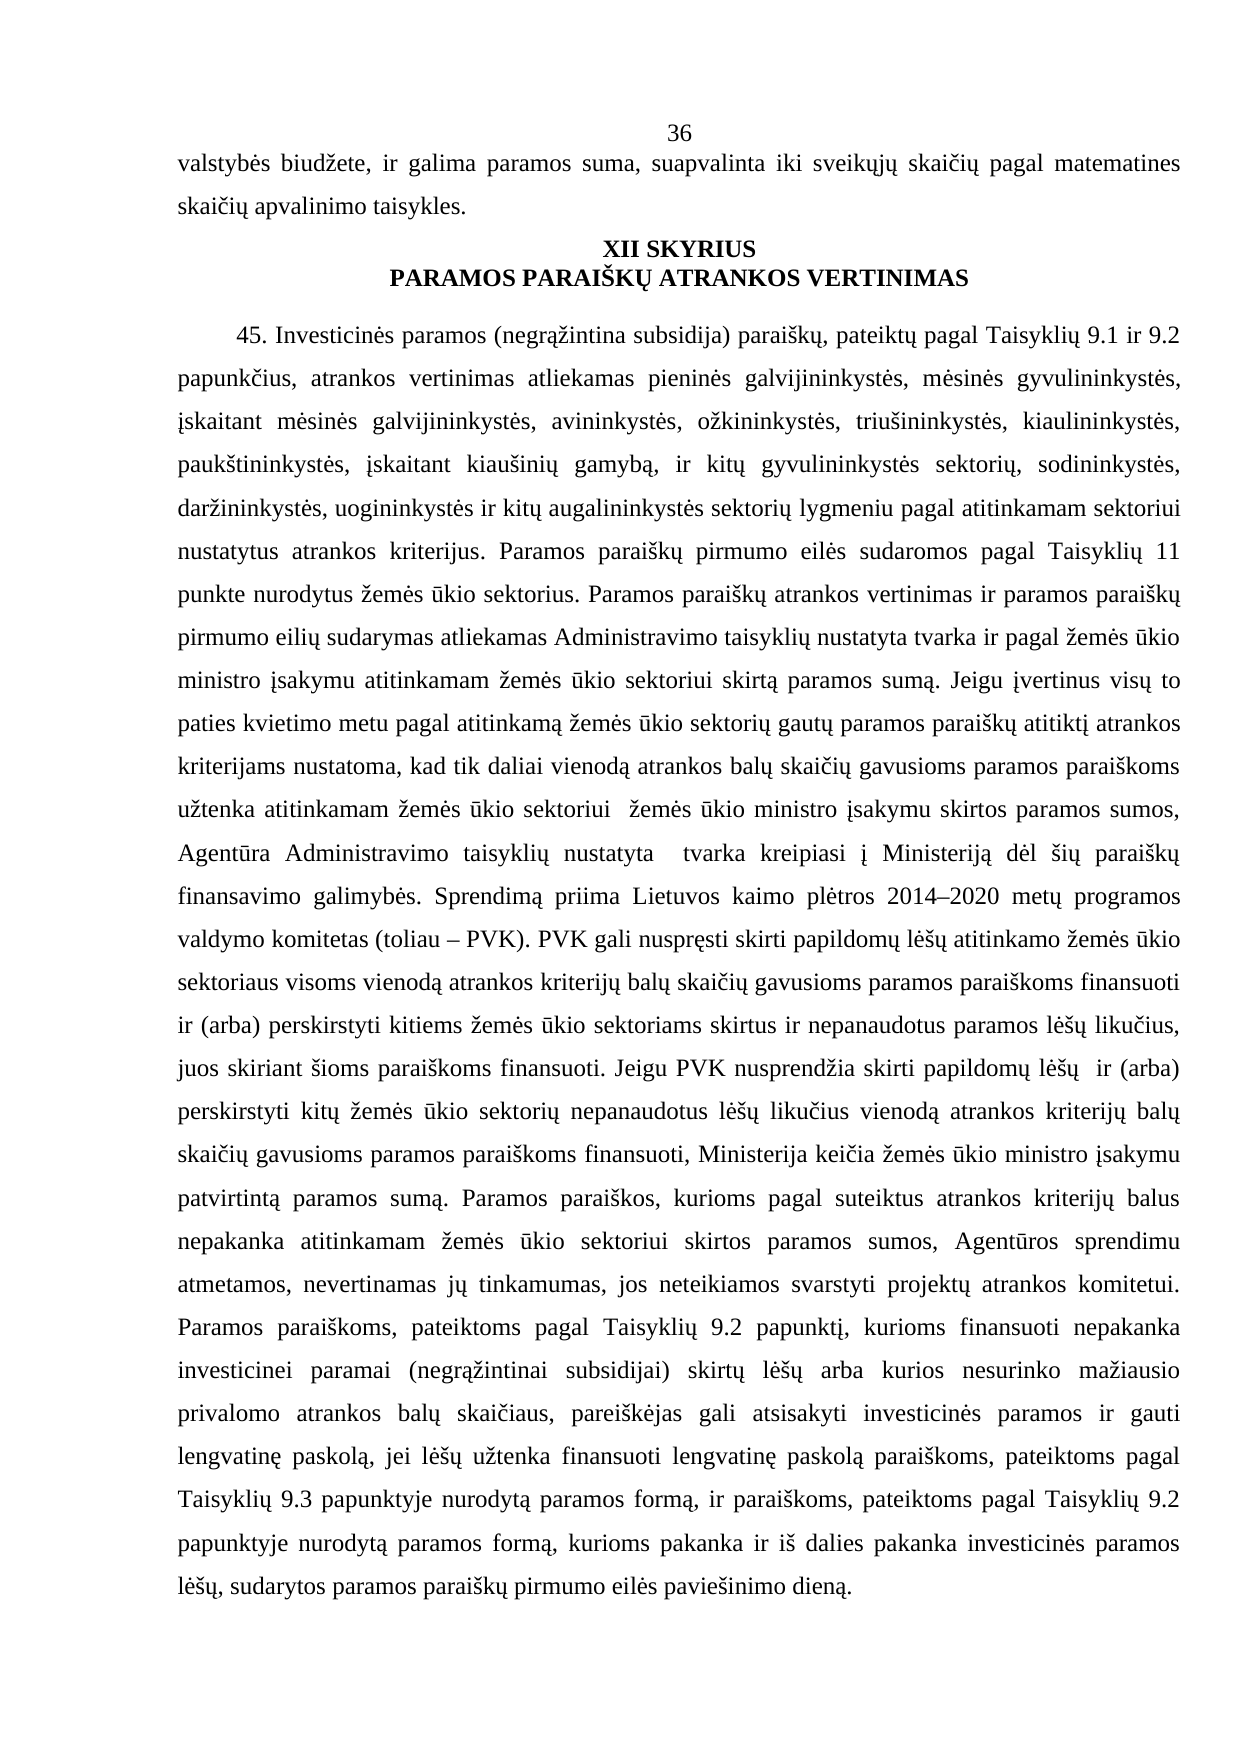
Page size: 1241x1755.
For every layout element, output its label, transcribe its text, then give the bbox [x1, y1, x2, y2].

text valstybės biudžete, ir galima paramos suma, suapvalinta iki sveikųjų skaičių pagal matematines skaičių apvalinimo taisykles. [177, 148, 1181, 219]
text 45. Investicinės paramos (negrąžintina subsidija) paraiškų, pateiktų pagal Taisyklių 9.1 ir 9.2 papunkčius, atrankos vertinimas atliekamas pieninės galvijininkystės, mėsinės gyvulininkystės, įskaitant mėsinės galvijininkystės, avininkystės, ožkininkystės, triušininkystės, kiaulininkystės, paukštininkystės, įskaitant kiaušinių gamybą, ir kitų gyvulininkystės sektorių, sodininkystės, daržininkystės, uogininkystės ir kitų augalininkystės sektorių lygmeniu pagal atitinkamam sektoriui nustatytus atrankos kriterijus. Paramos paraiškų pirmumo eilės sudaromos pagal Taisyklių 11 punkte nurodytus žemės ūkio sektorius. Paramos paraiškų atrankos vertinimas ir paramos paraiškų pirmumo eilių sudarymas atliekamas Administravimo taisyklių nustatyta tvarka ir pagal žemės ūkio ministro įsakymu atitinkamam žemės ūkio sektoriui skirtą paramos sumą. Jeigu įvertinus visų to paties kvietimo metu pagal atitinkamą žemės ūkio sektorių gautų paramos paraiškų atitiktį atrankos kriterijams nustatoma, kad tik daliai vienodą atrankos balų skaičių gavusioms paramos paraiškoms užtenka atitinkamam žemės ūkio sektoriui žemės ūkio ministro įsakymu skirtos paramos sumos, Agentūra Administravimo taisyklių nustatyta tvarka kreipiasi į Ministeriją dėl šių paraiškų finansavimo galimybės. Sprendimą priima Lietuvos kaimo plėtros 2014–2020 metų programos valdymo komitetas (toliau – PVK). PVK gali nuspręsti skirti papildomų lėšų atitinkamo žemės ūkio sektoriaus visoms vienodą atrankos kriterijų balų skaičių gavusioms paramos paraiškoms finansuoti ir (arba) perskirstyti kitiems žemės ūkio sektoriams skirtus ir nepanaudotus paramos lėšų likučius, juos skiriant šioms paraiškoms finansuoti. Jeigu PVK nusprendžia skirti papildomų lėšų ir (arba) perskirstyti kitų žemės ūkio sektorių nepanaudotus lėšų likučius vienodą atrankos kriterijų balų skaičių gavusioms paramos paraiškoms finansuoti, Ministerija keičia žemės ūkio ministro įsakymu patvirtintą paramos sumą. Paramos paraiškos, kurioms pagal suteiktus atrankos kriterijų balus nepakanka atitinkamam žemės ūkio sektoriui skirtos paramos sumos, Agentūros sprendimu atmetamos, nevertinamas jų tinkamumas, jos neteikiamos svarstyti projektų atrankos komitetui. Paramos paraiškoms, pateiktoms pagal Taisyklių 9.2 papunktį, kurioms finansuoti nepakanka investicinei paramai (negrąžintinai subsidijai) skirtų lėšų arba kurios nesurinko mažiausio privalomo atrankos balų skaičiaus, pareiškėjas gali atsisakyti investicinės paramos ir gauti lengvatinę paskolą, jei lėšų užtenka finansuoti lengvatinę paskolą paraiškoms, pateiktoms pagal Taisyklių 9.3 papunktyje nurodytą paramos formą, ir paraiškoms, pateiktoms pagal Taisyklių 9.2 papunktyje nurodytą paramos formą, kurioms pakanka ir iš dalies pakanka investicinės paramos lėšų, sudarytos paramos paraiškų pirmumo eilės paviešinimo dieną. [177, 320, 1181, 1599]
text PARAMOS PARAIŠKŲ ATRANKOS VERTINIMAS [177, 263, 1181, 291]
text XII SKYRIUS [177, 234, 1181, 263]
